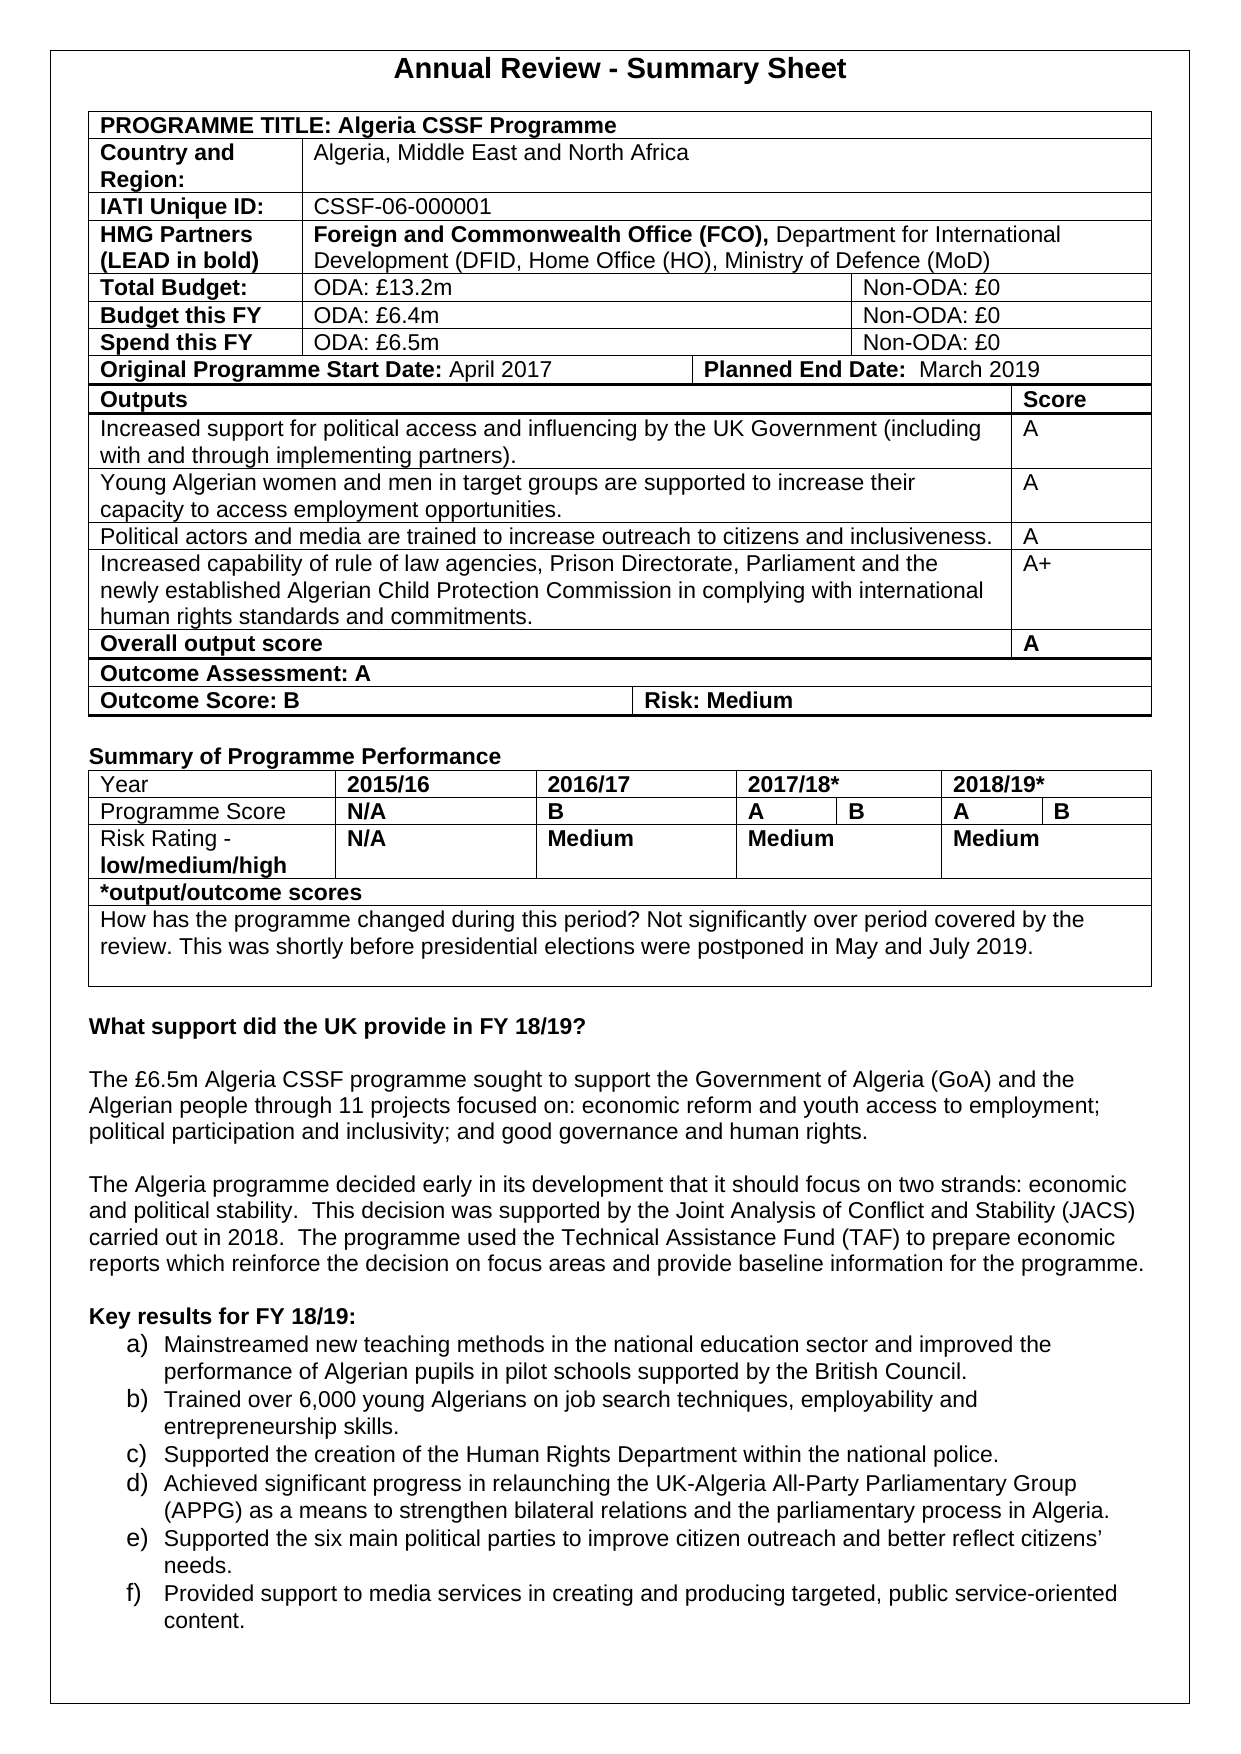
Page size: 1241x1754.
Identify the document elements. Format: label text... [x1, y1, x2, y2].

table_cell Outputs [89, 386, 1011, 412]
table_cell Outcome Score: B [89, 687, 632, 714]
list Mainstreamed new teaching methods in the national education sector and improved the performance of Algerian pupils in pilot schools supported by the British Council. [126, 1329, 1152, 1384]
list Achieved significant progress in relaunching the UK-Algeria All-Party Parliamentary Group (APPG) as a means to strengthen bilateral relations and the parliamentary process in Algeria. [126, 1468, 1152, 1523]
list Supported the six main political parties to improve citizen outreach and better reflect citizens’ needs. [126, 1523, 1152, 1578]
table_cell Total Budget: [89, 274, 302, 301]
text Annual Review - Summary Sheet [89, 51, 1152, 84]
table_cell Medium [537, 825, 736, 878]
list Trained over 6,000 young Algerians on job search techniques, employability and entrepreneurship skills. [126, 1384, 1152, 1439]
table_header 2015/16 [336, 771, 536, 797]
table_cell Risk: Medium [633, 687, 1151, 714]
table_header Year [89, 771, 335, 797]
table_cell Increased capability of rule of law agencies, Prison Directorate, Parliament and the newly established Algerian Child Protection Commission in complying with international human rights standards and commitments. [89, 550, 1011, 629]
table_cell Political actors and media are trained to increase outreach to citizens and inclusiveness. [89, 523, 1011, 549]
table_cell HMG Partners (LEAD in bold) [89, 221, 302, 273]
table_cell A+ [1012, 550, 1151, 629]
table_cell N/A [336, 825, 536, 878]
table_cell Non-ODA: £0 [852, 274, 1151, 301]
table_cell Planned End Date: March 2019 [693, 356, 1151, 383]
table_cell ODA: £13.2m [303, 274, 851, 301]
table_cell A [942, 798, 1042, 824]
table_cell *output/outcome scores [89, 879, 1151, 905]
table_cell Risk Rating - low/medium/high [89, 825, 335, 878]
text The Algeria programme decided early in its development that it should focus on two strands: economic and political stability. This decision was supported by the Joint Analysis of Conflict and Stability (JACS) carried out in 2018. The programme used the Technical Assistance Fund (TAF) to prepare economic reports which reinforce the decision on focus areas and provide baseline information for the programme. [89, 1171, 1152, 1276]
table_cell Original Programme Start Date: April 2017 [89, 356, 692, 383]
table_cell Spend this FY [89, 329, 302, 355]
table_cell Country and Region: [89, 139, 302, 192]
table_cell ODA: £6.4m [303, 302, 851, 328]
table_cell N/A [336, 798, 536, 824]
table_cell A [1012, 469, 1151, 522]
table_cell B [837, 798, 941, 824]
table_cell Budget this FY [89, 302, 302, 328]
table_cell Young Algerian women and men in target groups are supported to increase their capacity to access employment opportunities. [89, 469, 1011, 522]
table_cell Algeria, Middle East and North Africa [303, 139, 1151, 192]
table_cell Medium [737, 825, 941, 878]
table_cell Programme Score [89, 798, 335, 824]
table_cell CSSF-06-000001 [303, 193, 1151, 219]
text Summary of Programme Performance [89, 743, 1152, 769]
table_cell IATI Unique ID: [89, 193, 302, 219]
table_cell A [1012, 630, 1151, 657]
table_cell Foreign and Commonwealth Office (FCO), Department for International Development (DFID, Home Office (HO), Ministry of Defence (MoD) [303, 221, 1151, 273]
table_cell Score [1012, 386, 1151, 412]
table_cell B [1043, 798, 1151, 824]
table_cell Medium [942, 825, 1151, 878]
table_cell A [1012, 523, 1151, 549]
table_cell Outcome Assessment: A [89, 660, 1151, 686]
table_cell Non-ODA: £0 [852, 302, 1151, 328]
table_cell Non-ODA: £0 [852, 329, 1151, 355]
table_cell Overall output score [89, 630, 1011, 657]
table_cell How has the programme changed during this period? Not significantly over period covered by the review. This was shortly before presidential elections were postponed in May and July 2019. [89, 906, 1151, 986]
table_header 2016/17 [537, 771, 736, 797]
text The £6.5m Algeria CSSF programme sought to support the Government of Algeria (GoA) and the Algerian people through 11 projects focused on: economic reform and youth access to employment; political participation and inclusivity; and good governance and human rights. [89, 1066, 1152, 1145]
text Key results for FY 18/19: [89, 1303, 1152, 1329]
list Supported the creation of the Human Rights Department within the national police. [126, 1439, 1152, 1468]
table_cell A [737, 798, 836, 824]
text What support did the UK provide in FY 18/19? [89, 1013, 1152, 1039]
table_header PROGRAMME TITLE: Algeria CSSF Programme [89, 112, 1151, 138]
table_cell ODA: £6.5m [303, 329, 851, 355]
table_cell B [537, 798, 736, 824]
table_cell A [1012, 415, 1151, 468]
table_cell Increased support for political access and influencing by the UK Government (including with and through implementing partners). [89, 415, 1011, 468]
table_header 2017/18* [737, 771, 941, 797]
list Provided support to media services in creating and producing targeted, public service-oriented content. [126, 1578, 1152, 1633]
table_header 2018/19* [942, 771, 1151, 797]
